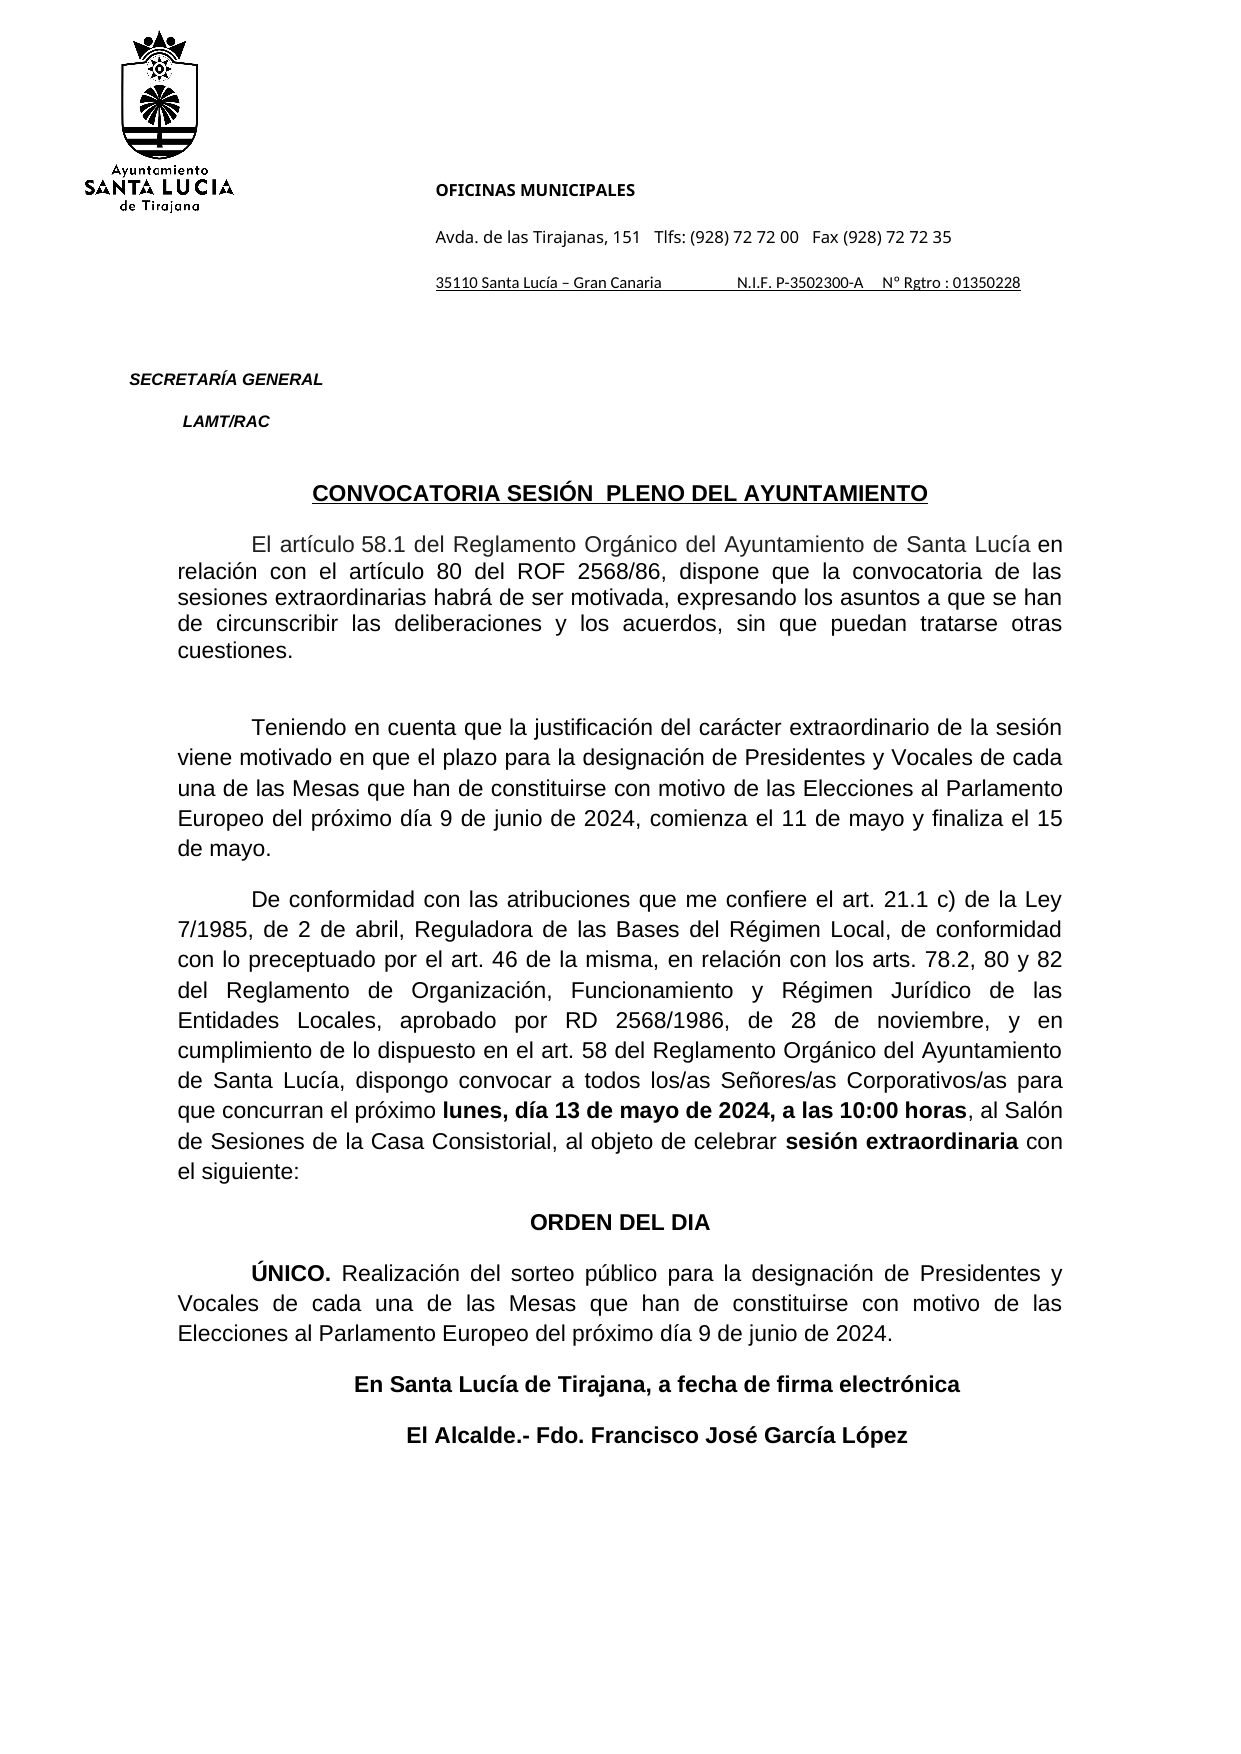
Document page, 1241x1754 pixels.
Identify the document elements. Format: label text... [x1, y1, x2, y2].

text CONVOCATORIA SESIÓN PLENO DEL AYUNTAMIENTO [177, 480, 1063, 507]
text ORDEN DEL DIA [177, 1209, 1063, 1235]
text El Alcalde.- Fdo. Francisco José García López [177, 1422, 1063, 1449]
picture [56, 0, 262, 239]
text El artículo 58.1 del Reglamento Orgánico del Ayuntamiento de Santa Lucía en relación con el artículo 80 del ROF 2568/86, dispone que la convocatoria de las sesiones extraordinarias habrá de ser motivada, expresando los asuntos a que se han de circunscribir las deliberaciones y los acuerdos, sin que puedan tratarse otras cuestiones. [177, 531, 1063, 663]
text En Santa Lucía de Tirajana, a fecha de firma electrónica [177, 1371, 1063, 1398]
text De conformidad con las atribuciones que me confiere el art. 21.1 c) de la Ley 7/1985, de 2 de abril, Reguladora de las Bases del Régimen Local, de conformidad con lo preceptuado por el art. 46 de la misma, en relación con los arts. 78.2, 80 y 82 del Reglamento de Organización, Funcionamiento y Régimen Jurídico de las Entidades Locales, aprobado por RD 2568/1986, de 28 de noviembre, y en cumplimiento de lo dispuesto en el art. 58 del Reglamento Orgánico del Ayuntamiento de Santa Lucía, dispongo convocar a todos los/as Señores/as Corporativos/as para que concurran el próximo lunes, día 13 de mayo de 2024, a las 10:00 horas, al Salón de Sesiones de la Casa Consistorial, al objeto de celebrar sesión extraordinaria con el siguiente: [177, 886, 1063, 1184]
text ÚNICO. Realización del sorteo público para la designación de Presidentes y Vocales de cada una de las Mesas que han de constituirse con motivo de las Elecciones al Parlamento Europeo del próximo día 9 de junio de 2024. [177, 1260, 1063, 1347]
text Teniendo en cuenta que la justificación del carácter extraordinario de la sesión viene motivado en que el plazo para la designación de Presidentes y Vocales de cada una de las Mesas que han de constituirse con motivo de las Elecciones al Parlamento Europeo del próximo día 9 de junio de 2024, comienza el 11 de mayo y finaliza el 15 de mayo. [177, 714, 1063, 861]
